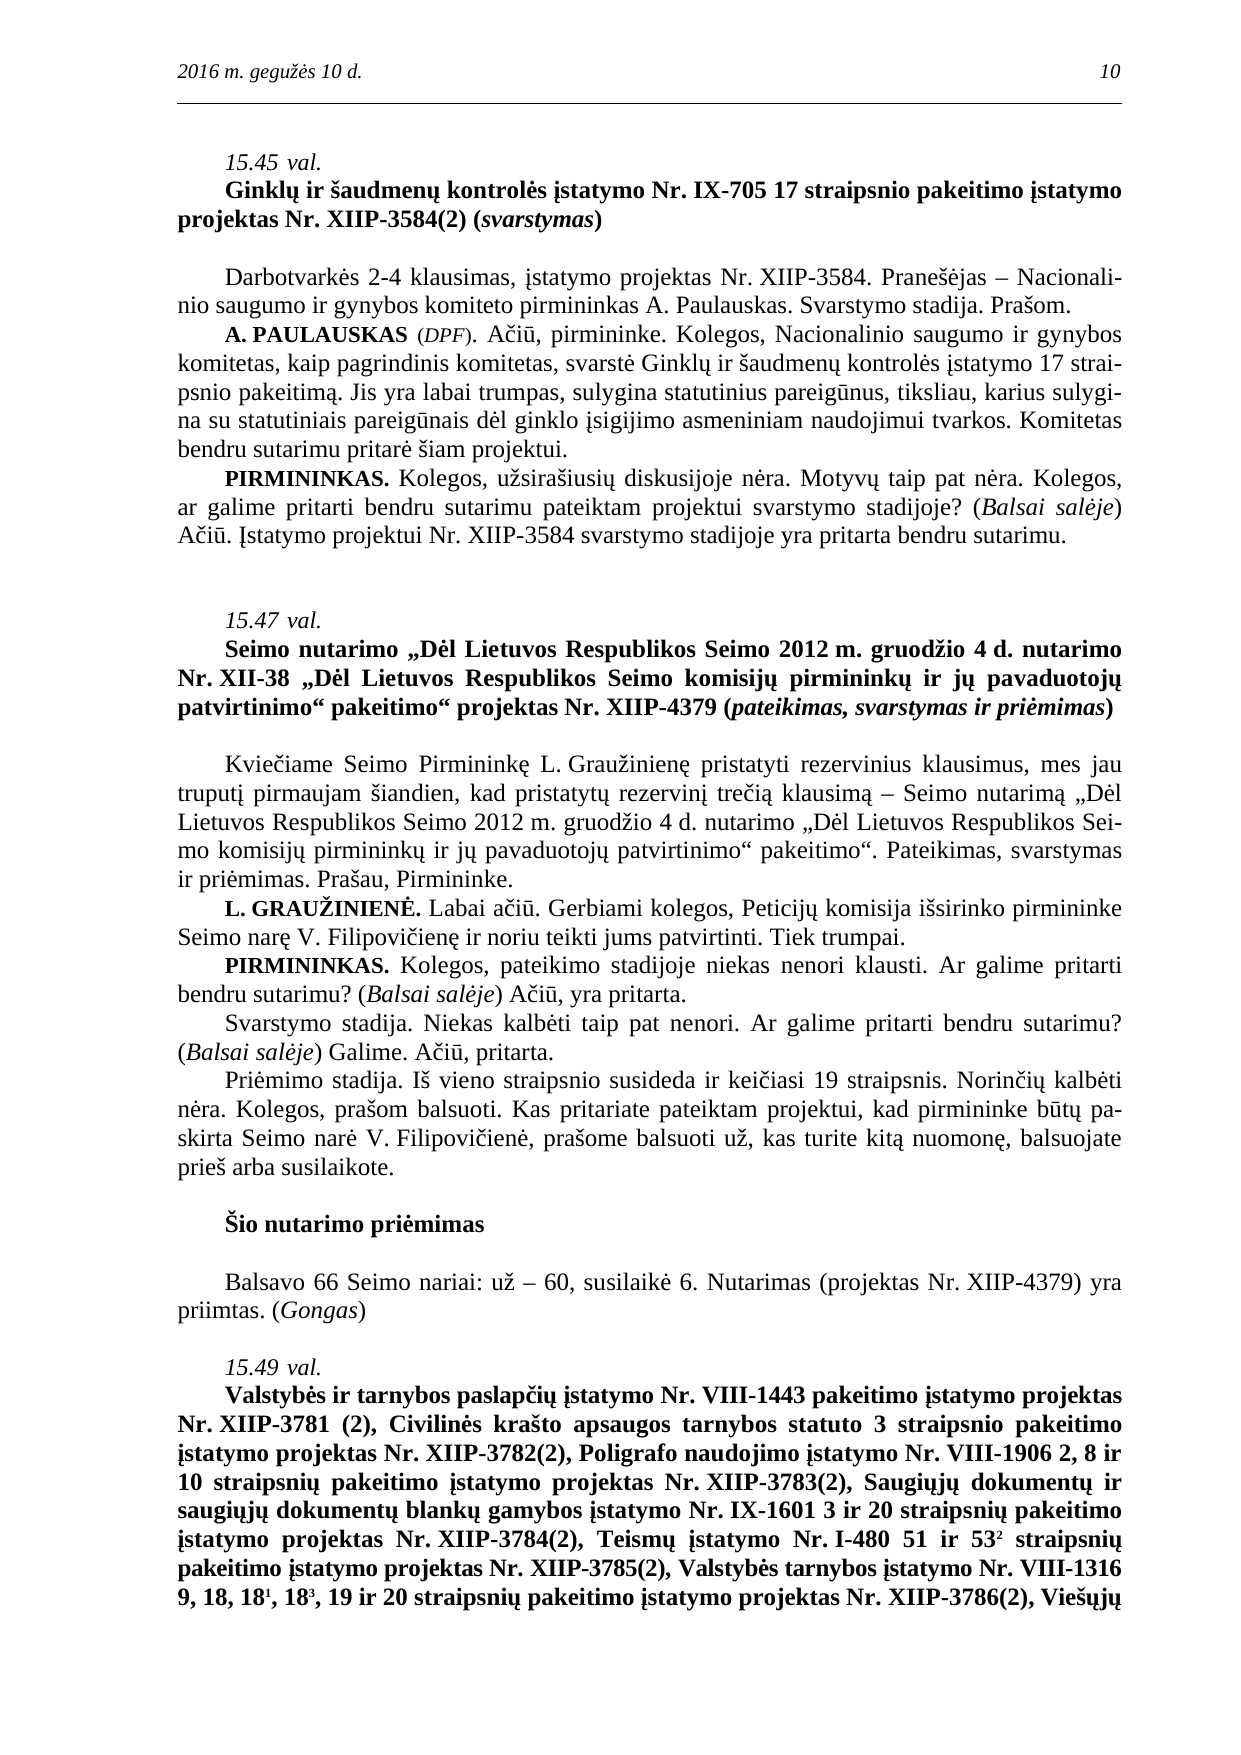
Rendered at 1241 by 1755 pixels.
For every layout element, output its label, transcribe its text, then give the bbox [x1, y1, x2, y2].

text 15.49 val. [224, 1353, 1122, 1381]
text Sei­mo nu­ta­ri­mo „Dėl Lie­tu­vos Res­pub­li­kos Sei­mo 2012 m. gruo­džio 4 d. nu­ta­ri­mo Nr. XII-38 „Dėl Lie­tu­vos Res­pub­li­kos Sei­mo ko­mi­si­jų pir­mi­nin­kų ir jų pa­va­duo­to­jų patvir­ti­ni­mo“ pa­kei­ti­mo“ pro­jek­tas Nr. XIIP-4379 (pa­tei­ki­mas, svars­ty­mas ir pri­ėmi­mas) [177, 634, 1122, 720]
text Gin­klų ir šaud­me­nų kon­tro­lės įsta­ty­mo Nr. IX-705 17 straips­nio pa­kei­ti­mo įsta­ty­mo pro­jek­tas Nr. XIIP-3584(2) (svars­ty­mas) [177, 175, 1122, 233]
text Bal­sa­vo 66 Sei­mo na­riai: už – 60, su­si­lai­kė 6. Nu­ta­ri­mas (pro­jek­tas Nr. XIIP-4379) yra pri­im­tas. (Gon­gas) [177, 1267, 1122, 1324]
text 15.45 val. [224, 148, 1122, 175]
text Pri­ėmi­mo sta­di­ja. Iš vie­no straips­nio su­si­de­da ir kei­čia­si 19 straips­nis. No­rin­čių kal­bė­ti nė­ra. Ko­le­gos, pra­šom bal­suo­ti. Kas pri­ta­ria­te pa­teik­tam pro­jek­tui, kad pir­mi­nin­ke bū­tų pa­skir­ta Sei­mo na­rė V. Fi­li­po­vi­čie­nė, pra­šo­me bal­suo­ti už, kas tu­ri­te ki­tą nuo­mo­nę, bal­suo­ja­te prieš ar­ba su­si­lai­ko­te. [177, 1065, 1122, 1180]
text 15.47 val. [224, 607, 1122, 634]
text A. PAULAUSKAS (DPF). Ačiū, pir­mi­nin­ke. Ko­le­gos, Na­cio­na­li­nio sau­gu­mo ir gy­ny­bos ko­mi­te­tas, kaip pa­grin­di­nis ko­mi­te­tas, svars­tė Gin­klų ir šaud­me­nų kon­tro­lės įsta­ty­mo 17 strai­ps­nio pa­kei­ti­mą. Jis yra la­bai trum­pas, su­ly­gi­na sta­tu­ti­nius pa­rei­gū­nus, tiks­liau, ka­rius su­ly­gi­na su sta­tu­ti­niais pa­rei­gū­nais dėl gin­klo įsi­gi­ji­mo as­me­ni­niam nau­do­ji­mui tvar­kos. Ko­mi­te­tas ben­dru su­ta­ri­mu pri­ta­rė šiam pro­jek­tui. [177, 319, 1122, 463]
text L. GRAUŽINIENĖ. La­bai ačiū. Ger­bia­mi ko­le­gos, Pe­ti­ci­jų ko­mi­si­ja iš­si­rin­ko pir­mi­nin­ke Sei­mo na­rę V. Fi­li­po­vi­čie­nę ir no­riu teik­ti jums pa­tvir­tin­ti. Tiek trum­pai. [177, 893, 1122, 950]
text Dar­bo­tvarkės 2-4 klau­si­mas, įsta­ty­mo pro­jek­tas Nr. XIIP-3584. Pra­ne­šė­jas – Na­cio­na­li­nio sau­gu­mo ir gy­ny­bos ko­mi­te­to pir­mi­nin­kas A. Pau­laus­kas. Svars­ty­mo sta­di­ja. Pra­šom. [177, 262, 1122, 319]
text PIRMININKAS. Ko­le­gos, pa­tei­ki­mo sta­di­jo­je nie­kas ne­no­ri klaus­ti. Ar ga­li­me pri­tar­ti ben­dru su­ta­ri­mu? (Bal­sai sa­lė­je) Ačiū, yra pri­tar­ta. [177, 950, 1122, 1008]
text Kvie­čia­me Sei­mo Pir­mi­nin­kę L. Grau­ži­nie­nę pri­sta­ty­ti re­zer­vi­nius klau­si­mus, mes jau tru­pu­tį pir­mau­jam šian­dien, kad pri­sta­ty­tų re­zer­vi­nį trečią klau­si­mą – Sei­mo nu­ta­ri­mą „Dėl Lie­tu­vos Res­pub­li­kos Sei­mo 2012 m. gruo­džio 4 d. nu­ta­ri­mo „Dėl Lie­tu­vos Res­pub­li­kos Sei­mo ko­mi­si­jų pir­mi­nin­kų ir jų pa­va­duo­to­jų pa­tvir­ti­ni­mo“ pa­kei­ti­mo“. Pa­tei­ki­mas, svars­ty­mas ir pri­ėmi­mas. Pra­šau, Pir­mi­nin­ke. [177, 749, 1122, 893]
text Vals­ty­bės ir tar­ny­bos pa­slap­čių įsta­ty­mo Nr. VIII-1443 pa­kei­ti­mo įsta­ty­mo pro­jek­tas Nr. XIIP-3781 (2), Ci­vi­li­nės kraš­to ap­sau­gos tar­ny­bos sta­tu­to 3 straips­nio pa­kei­ti­mo įsta­ty­mo pro­jek­tas Nr. XIIP-3782(2), Po­li­gra­fo nau­do­ji­mo įsta­ty­mo Nr. VIII-1906 2, 8 ir 10 straips­nių pa­kei­ti­mo įsta­ty­mo pro­jek­tas Nr. XIIP-3783(2), Sau­gių­jų do­ku­men­tų ir sau­gių­jų do­ku­men­tų blan­kų ga­my­bos įsta­ty­mo Nr. IX-1601 3 ir 20 straips­nių pa­kei­ti­mo įsta­ty­mo pro­jek­tas Nr. XIIP-3784(2), Teis­mų įsta­ty­mo Nr. I-480 51 ir 532 straips­nių pakei­ti­mo įsta­ty­mo pro­jek­tas Nr. XIIP-3785(2), Vals­ty­bės tar­ny­bos įsta­ty­mo Nr. VIII-1316 9, 18, 181, 183, 19 ir 20 straips­nių pa­kei­ti­mo įsta­ty­mo pro­jek­tas Nr. XIIP-3786(2), Vie­šų­jų [177, 1381, 1122, 1611]
text Šio nu­ta­ri­mo pri­ėmi­mas [177, 1209, 1122, 1238]
text PIRMININKAS. Ko­le­gos, už­si­ra­šiu­sių dis­ku­si­jo­je nė­ra. Mo­ty­vų taip pat nė­ra. Ko­le­gos, ar ga­li­me pri­tar­ti ben­dru su­ta­ri­mu pa­teik­tam pro­jek­tui svars­ty­mo sta­di­jo­je? (Bal­sai sa­lė­je) Ačiū. Įsta­ty­mo pro­jek­tui Nr. XIIP-3584 svars­ty­mo sta­di­jo­je yra pri­tar­ta ben­dru su­ta­ri­mu. [177, 463, 1122, 549]
text Svars­ty­mo sta­di­ja. Nie­kas kal­bė­ti taip pat ne­no­ri. Ar ga­li­me pri­tar­ti ben­dru su­ta­ri­mu? (Bal­sai sa­lė­je) Ga­li­me. Ačiū, pri­tar­ta. [177, 1008, 1122, 1065]
